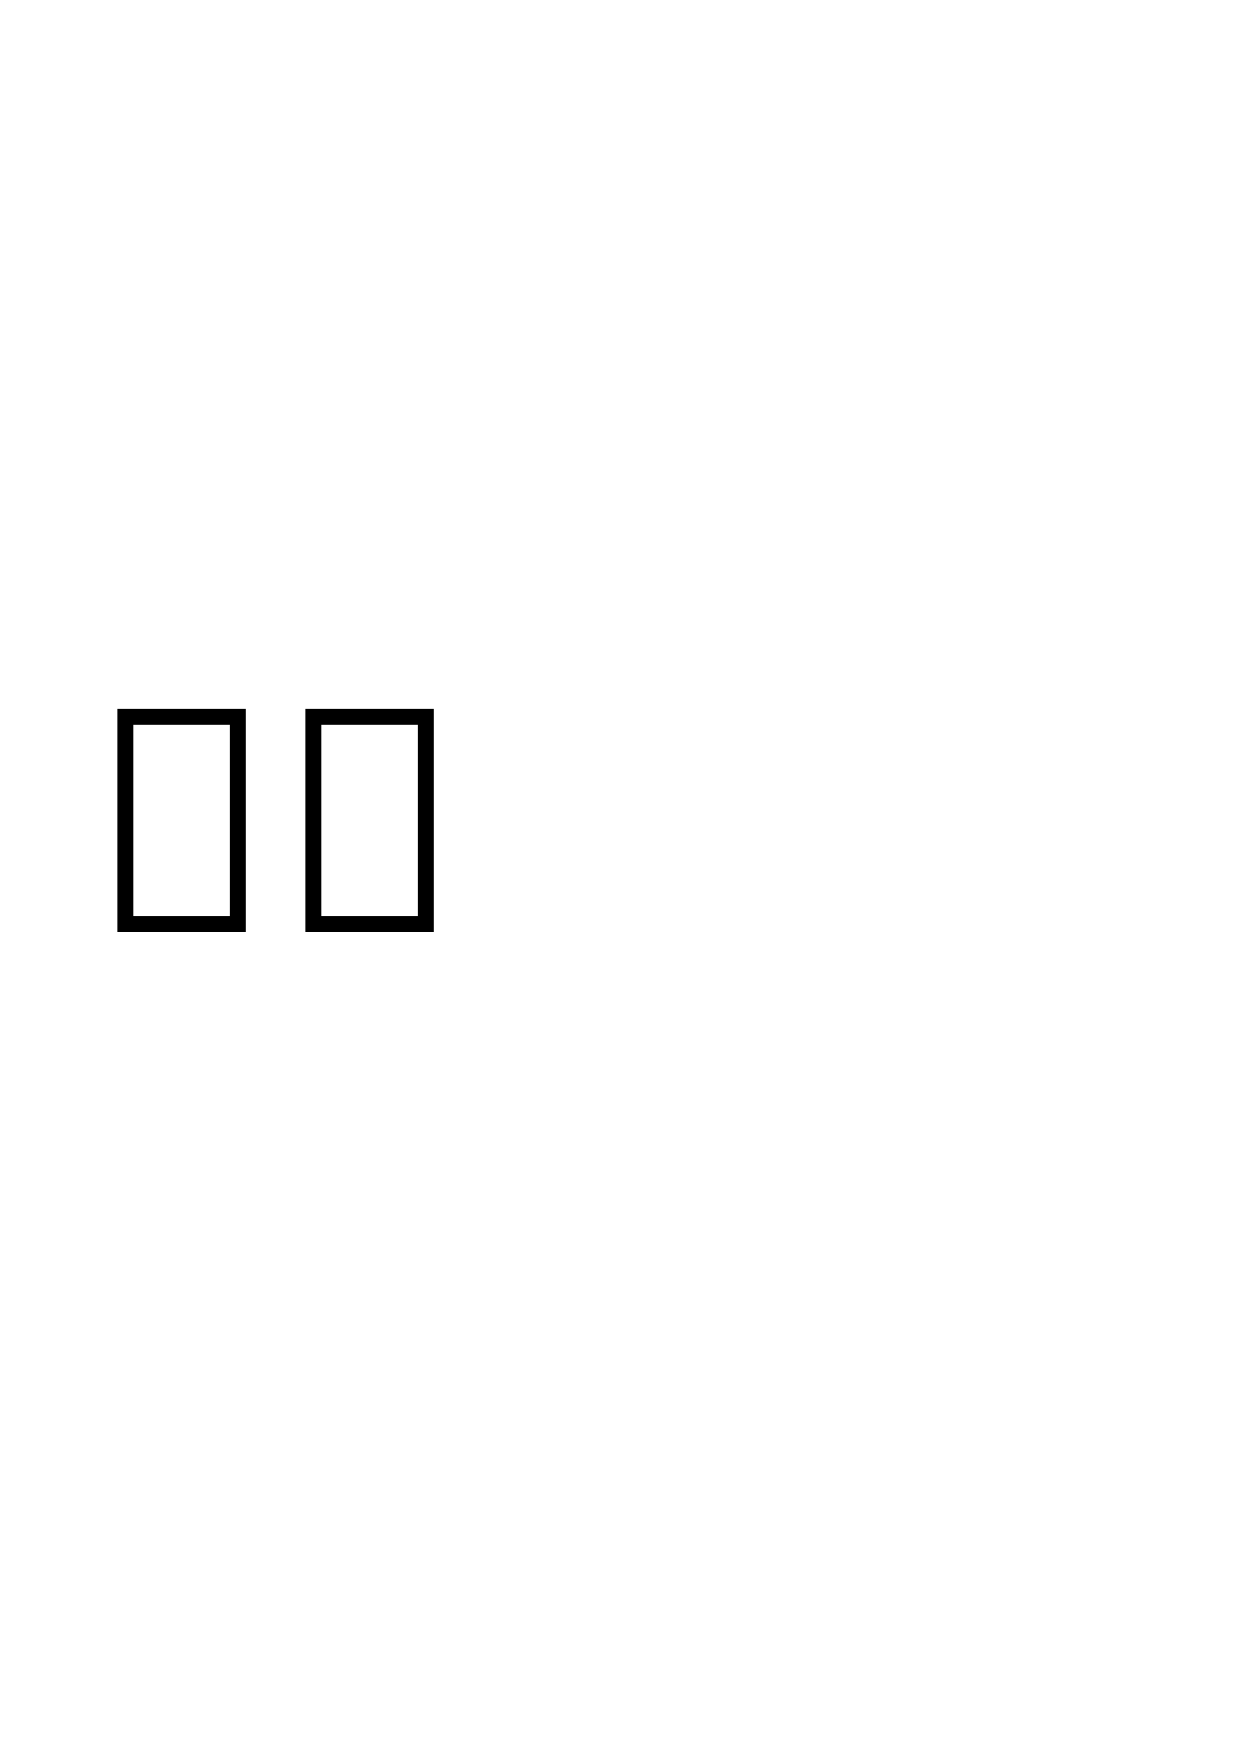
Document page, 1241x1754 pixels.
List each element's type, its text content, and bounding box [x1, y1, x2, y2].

text  [89, 599, 1167, 1024]
